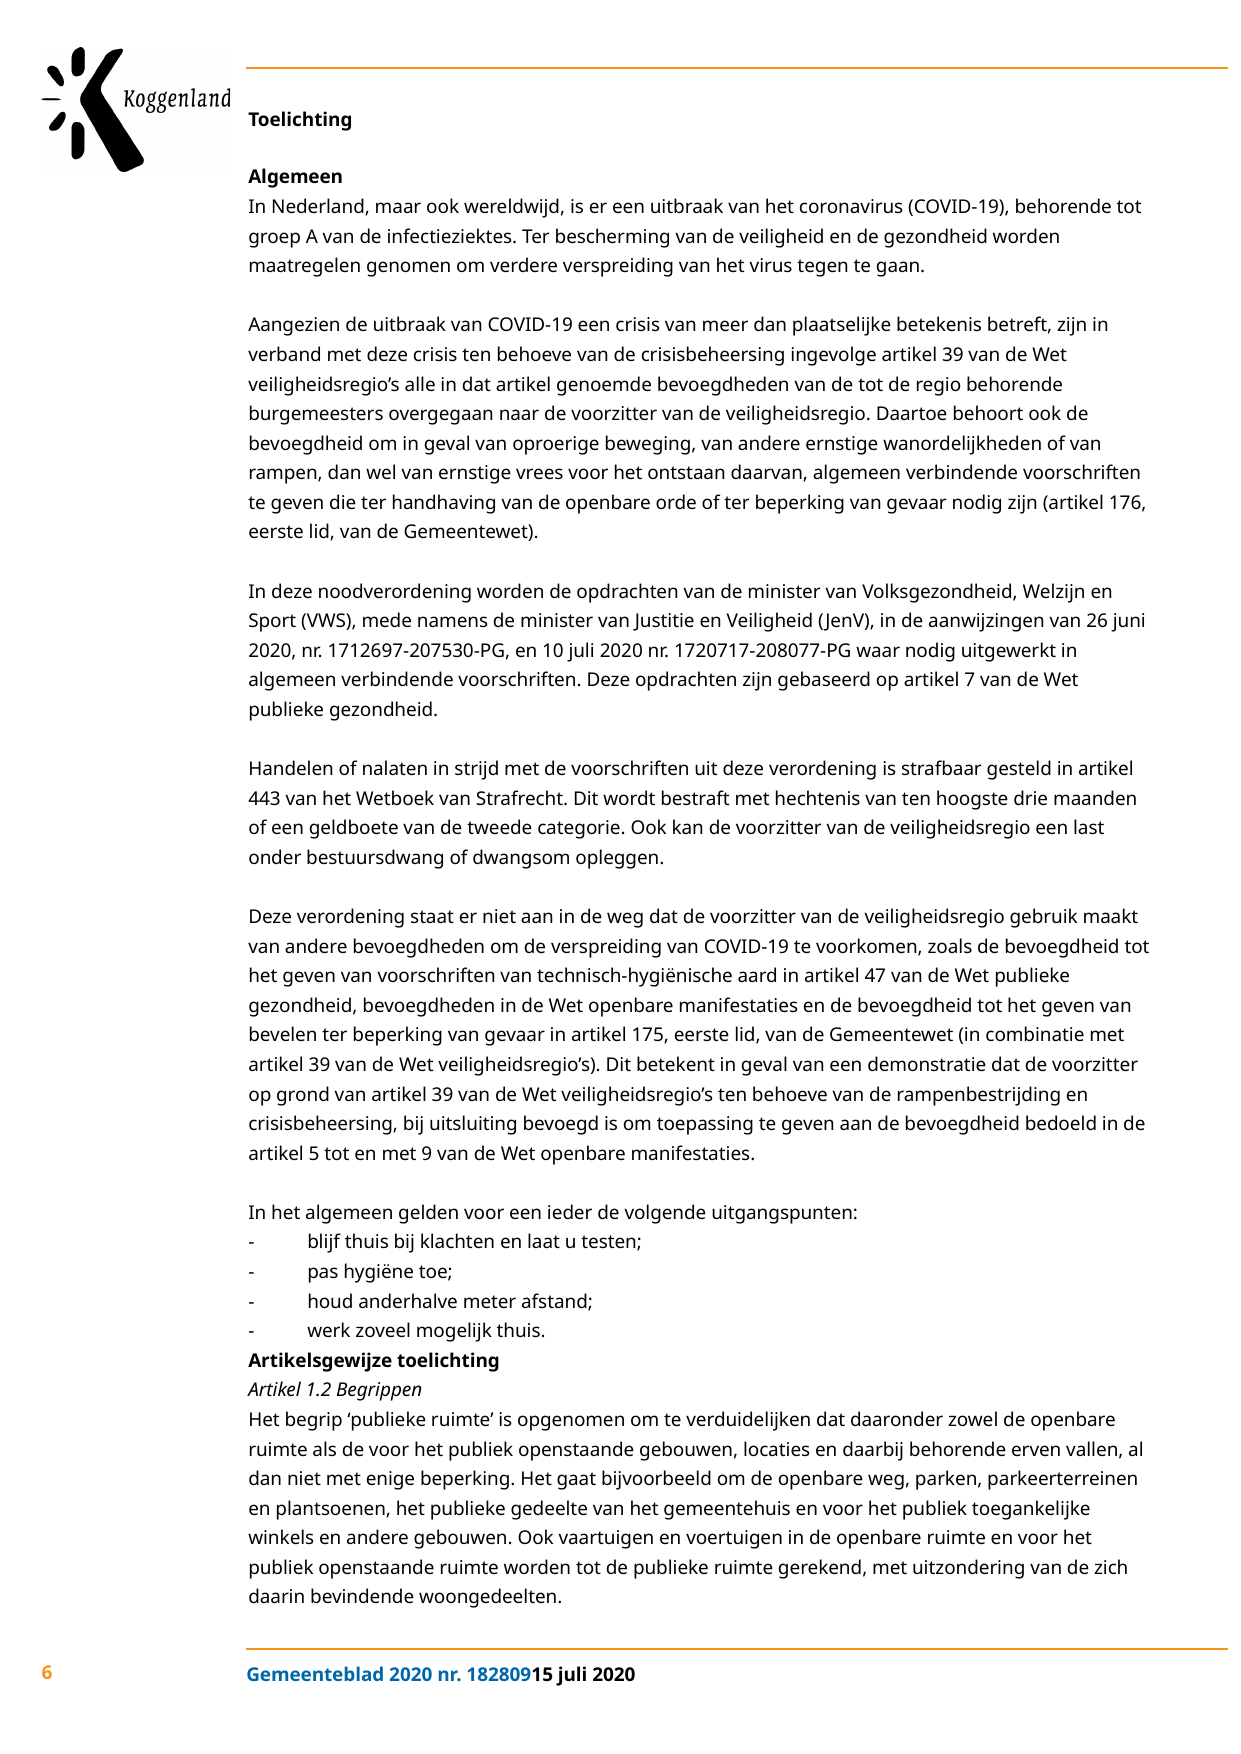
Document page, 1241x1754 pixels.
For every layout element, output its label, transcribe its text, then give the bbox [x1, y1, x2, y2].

list houd anderhalve meter afstand; [248, 1288, 1152, 1313]
text Algemeen [248, 164, 1152, 189]
text Deze verordening staat er niet aan in de weg dat de voorzitter van de veiligheidsregio gebruik maakt van andere bevoegdheden om de verspreiding van COVID-19 te voorkomen, zoals de bevoegdheid tot het geven van voorschriften van technisch-hygiënische aard in artikel 47 van de Wet publieke gezondheid, bevoegdheden in de Wet openbare manifestaties en de bevoegdheid tot het geven van bevelen ter beperking van gevaar in artikel 175, eerste lid, van de Gemeentewet (in combinatie met artikel 39 van de Wet veiligheidsregio’s). Dit betekent in geval van een demonstratie dat de voorzitter op grond van artikel 39 van de Wet veiligheidsregio’s ten behoeve van de rampenbestrijding en crisisbeheersing, bij uitsluiting bevoegd is om toepassing te geven aan de bevoegdheid bedoeld in de artikel 5 tot en met 9 van de Wet openbare manifestaties. [248, 903, 1152, 1166]
text Handelen of nalaten in strijd met de voorschriften uit deze verordening is strafbaar gesteld in artikel 443 van het Wetboek van Strafrecht. Dit wordt bestraft met hechtenis van ten hoogste drie maanden of een geldboete van de tweede categorie. Ook kan de voorzitter van de veiligheidsregio een last onder bestuursdwang of dwangsom opleggen. [248, 755, 1152, 870]
text Artikel 1.2 Begrippen [248, 1377, 1152, 1402]
text In Nederland, maar ook wereldwijd, is er een uitbraak van het coronavirus (COVID-19), behorende tot groep A van de infectieziektes. Ter bescherming van de veiligheid en de gezondheid worden maatregelen genomen om verdere verspreiding van het virus tegen te gaan. [248, 193, 1152, 278]
list pas hygiëne toe; [248, 1258, 1152, 1284]
text Toelichting [248, 95, 1152, 134]
list blijf thuis bij klachten en laat u testen; [248, 1229, 1152, 1254]
list werk zoveel mogelijk thuis. [248, 1317, 1152, 1343]
text Artikelsgewijze toelichting [248, 1347, 1152, 1373]
picture [41, 47, 231, 172]
text Aangezien de uitbraak van COVID-19 een crisis van meer dan plaatselijke betekenis betreft, zijn in verband met deze crisis ten behoeve van de crisisbeheersing ingevolge artikel 39 van de Wet veiligheidsregio’s alle in dat artikel genoemde bevoegdheden van de tot de regio behorende burgemeesters overgegaan naar de voorzitter van de veiligheidsregio. Daartoe behoort ook de bevoegdheid om in geval van oproerige beweging, van andere ernstige wanordelijkheden of van rampen, dan wel van ernstige vrees voor het ontstaan daarvan, algemeen verbindende voorschriften te geven die ter handhaving van de openbare orde of ter beperking van gevaar nodig zijn (artikel 176, eerste lid, van de Gemeentewet). [248, 312, 1152, 544]
text In het algemeen gelden voor een ieder de volgende uitgangspunten: [248, 1199, 1152, 1225]
text In deze noodverordening worden de opdrachten van de minister van Volksgezondheid, Welzijn en Sport (VWS), mede namens de minister van Justitie en Veiligheid (JenV), in de aanwijzingen van 26 juni 2020, nr. 1712697-207530-PG, en 10 juli 2020 nr. 1720717-208077-PG waar nodig uitgewerkt in algemeen verbindende voorschriften. Deze opdrachten zijn gebaseerd op artikel 7 van de Wet publieke gezondheid. [248, 578, 1152, 722]
text Het begrip ‘publieke ruimte’ is opgenomen om te verduidelijken dat daaronder zowel de openbare ruimte als de voor het publiek openstaande gebouwen, locaties en daarbij behorende erven vallen, al dan niet met enige beperking. Het gaat bijvoorbeeld om de openbare weg, parken, parkeerterreinen en plantsoenen, het publieke gedeelte van het gemeentehuis en voor het publiek toegankelijke winkels en andere gebouwen. Ook vaartuigen en voertuigen in de openbare ruimte en voor het publiek openstaande ruimte worden tot de publieke ruimte gerekend, met uitzondering van de zich daarin bevindende woongedeelten. [248, 1406, 1152, 1609]
